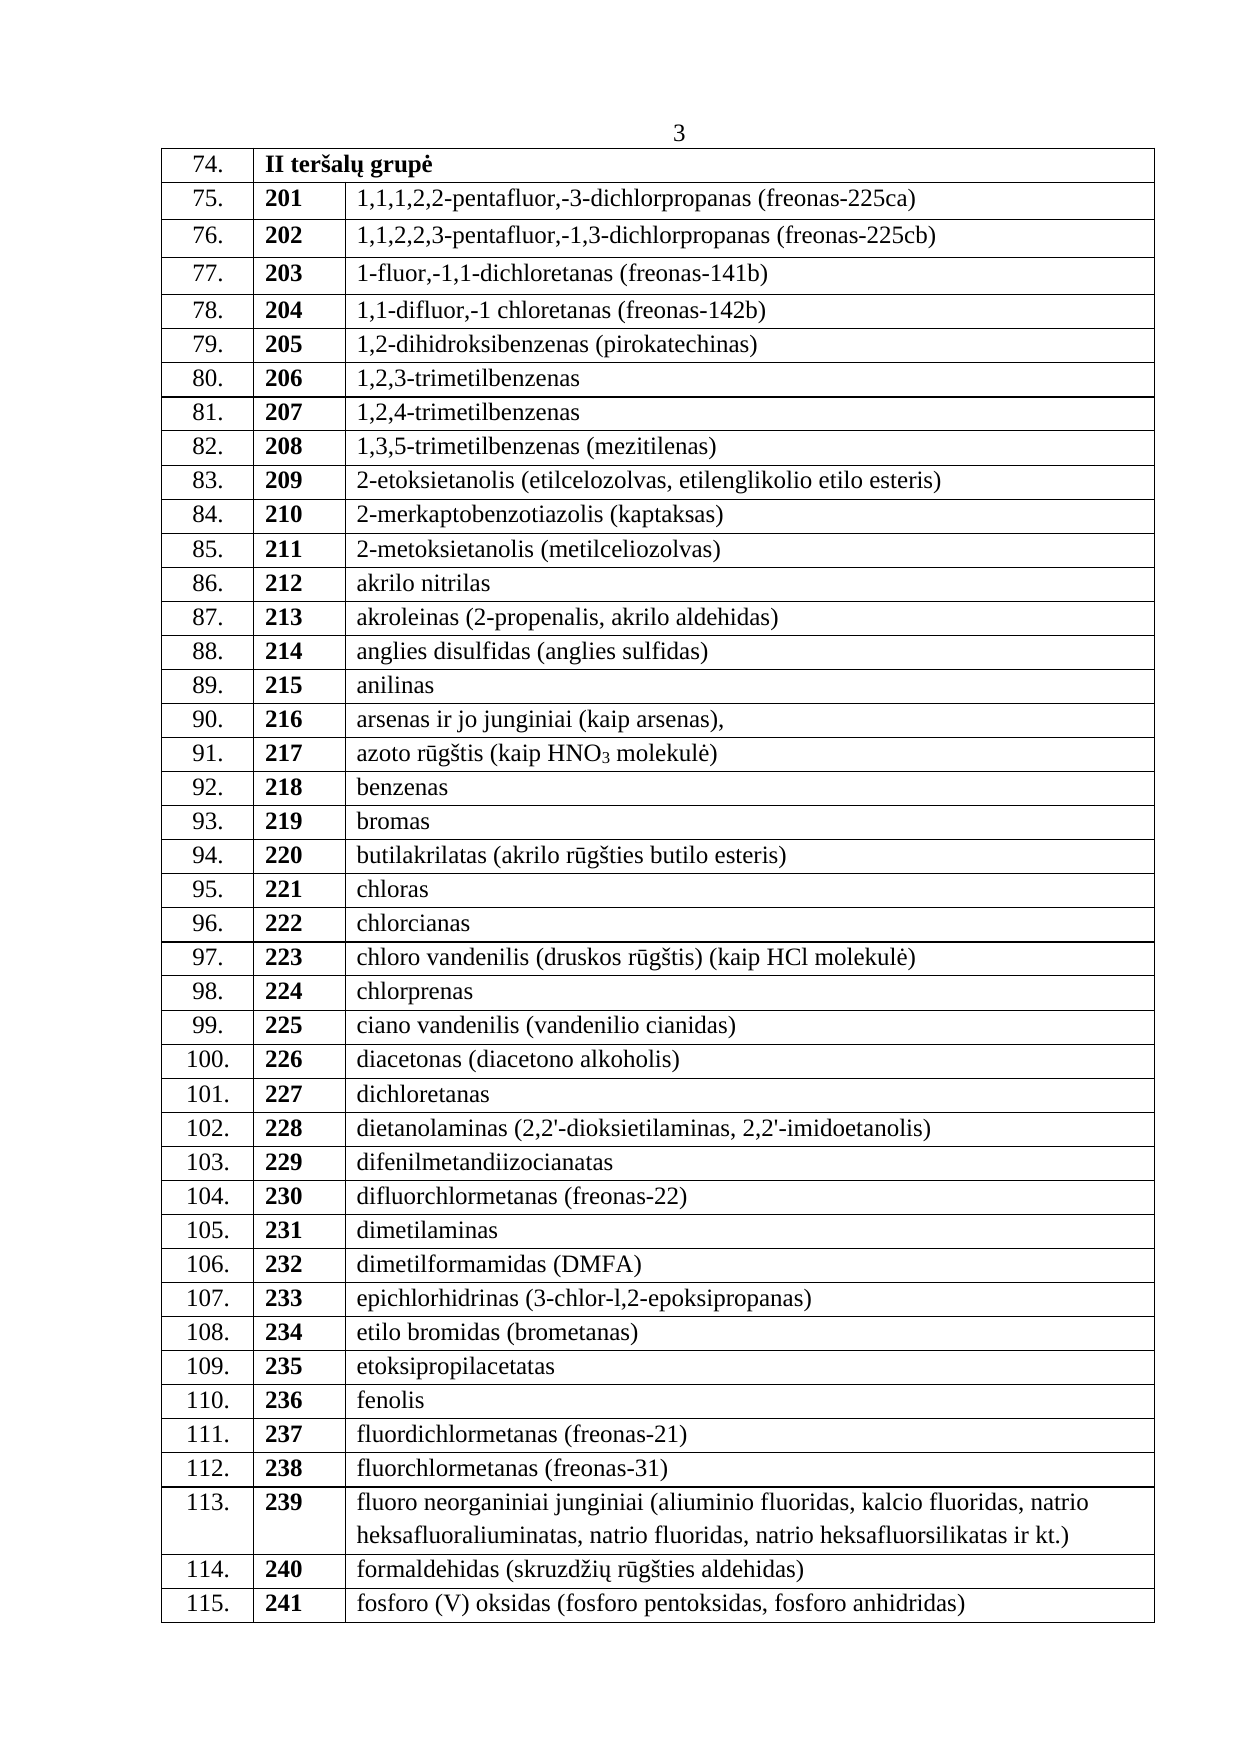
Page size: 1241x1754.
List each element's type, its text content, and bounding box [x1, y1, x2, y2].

table_cell 74. [162, 149, 253, 182]
table_cell 2-metoksietanolis (metilceliozolvas) [346, 534, 1154, 567]
table_cell akrilo nitrilas [346, 568, 1154, 601]
table_cell 1,1,2,2,3-pentafluor,-1,3-dichlorpropanas (freonas-225cb) [346, 220, 1154, 257]
table_cell 1,2,4-trimetilbenzenas [346, 398, 1154, 430]
table_cell 226 [254, 1045, 345, 1078]
table_cell arsenas ir jo junginiai (kaip arsenas), [346, 704, 1154, 737]
table_cell 81. [162, 398, 253, 430]
table_cell 95. [162, 874, 253, 907]
table_cell 217 [254, 738, 345, 771]
table_cell diacetonas (diacetono alkoholis) [346, 1045, 1154, 1078]
table_cell 219 [254, 806, 345, 839]
table_cell 100. [162, 1045, 253, 1078]
table_cell 96. [162, 908, 253, 941]
table_cell 1,2-dihidroksibenzenas (pirokatechinas) [346, 329, 1154, 362]
table_cell dietanolaminas (2,2'-dioksietilaminas, 2,2'-imidoetanolis) [346, 1113, 1154, 1146]
table_cell 238 [254, 1453, 345, 1486]
table_cell 103. [162, 1147, 253, 1180]
table_cell 205 [254, 329, 345, 362]
table_cell 210 [254, 500, 345, 533]
table_cell 220 [254, 840, 345, 873]
table_cell 221 [254, 874, 345, 907]
table_cell 89. [162, 670, 253, 703]
table_cell chlorprenas [346, 976, 1154, 1009]
table_cell 1-fluor,-1,1-dichloretanas (freonas-141b) [346, 258, 1154, 294]
table_cell 235 [254, 1351, 345, 1384]
table_cell 105. [162, 1215, 253, 1248]
table_cell 204 [254, 295, 345, 328]
table_cell 224 [254, 976, 345, 1009]
table_cell 113. [162, 1488, 253, 1553]
table_cell 201 [254, 183, 345, 219]
table_cell 231 [254, 1215, 345, 1248]
table_cell 80. [162, 363, 253, 396]
table_cell 90. [162, 704, 253, 737]
table_cell 241 [254, 1589, 345, 1622]
table_cell 223 [254, 943, 345, 975]
table_cell 110. [162, 1385, 253, 1418]
table_cell anglies disulfidas (anglies sulfidas) [346, 636, 1154, 669]
table_cell etilo bromidas (brometanas) [346, 1317, 1154, 1350]
table_cell 212 [254, 568, 345, 601]
table_cell 92. [162, 772, 253, 805]
table_cell 234 [254, 1317, 345, 1350]
table_cell 106. [162, 1249, 253, 1282]
table_cell 1,2,3-trimetilbenzenas [346, 363, 1154, 396]
table_cell 85. [162, 534, 253, 567]
table_cell 87. [162, 602, 253, 635]
table_cell 115. [162, 1589, 253, 1622]
table_cell butilakrilatas (akrilo rūgšties butilo esteris) [346, 840, 1154, 873]
table_cell 84. [162, 500, 253, 533]
table_cell 102. [162, 1113, 253, 1146]
table_cell 230 [254, 1181, 345, 1214]
table_cell 83. [162, 466, 253, 498]
table_cell 77. [162, 258, 253, 294]
table_cell 240 [254, 1555, 345, 1587]
table_cell 91. [162, 738, 253, 771]
table_cell 202 [254, 220, 345, 257]
table_cell 208 [254, 431, 345, 464]
table_cell 97. [162, 943, 253, 975]
table_cell 88. [162, 636, 253, 669]
table_cell 1,3,5-trimetilbenzenas (mezitilenas) [346, 431, 1154, 464]
table_cell fluoro neorganiniai junginiai (aliuminio fluoridas, kalcio fluoridas, natrio heksafluoraliuminatas, natrio fluoridas, natrio heksafluorsilikatas ir kt.) [346, 1488, 1154, 1553]
table_cell dimetilformamidas (DMFA) [346, 1249, 1154, 1282]
table_cell 93. [162, 806, 253, 839]
table_cell 111. [162, 1419, 253, 1452]
table_cell fluorchlormetanas (freonas-31) [346, 1453, 1154, 1486]
table_cell chloras [346, 874, 1154, 907]
table_cell 237 [254, 1419, 345, 1452]
table_cell 82. [162, 431, 253, 464]
table_cell 225 [254, 1011, 345, 1043]
table_cell formaldehidas (skruzdžių rūgšties aldehidas) [346, 1555, 1154, 1587]
table_cell fosforo (V) oksidas (fosforo pentoksidas, fosforo anhidridas) [346, 1589, 1154, 1622]
table_cell 75. [162, 183, 253, 219]
table_cell akroleinas (2-propenalis, akrilo aldehidas) [346, 602, 1154, 635]
table_cell 101. [162, 1079, 253, 1112]
table_cell dimetilaminas [346, 1215, 1154, 1248]
table_cell bromas [346, 806, 1154, 839]
table_cell 107. [162, 1283, 253, 1316]
table_cell 2-merkaptobenzotiazolis (kaptaksas) [346, 500, 1154, 533]
table_cell azoto rūgštis (kaip HNO3 molekulė) [346, 738, 1154, 771]
table_cell difenilmetandiizocianatas [346, 1147, 1154, 1180]
table_cell 222 [254, 908, 345, 941]
table_cell fenolis [346, 1385, 1154, 1418]
table_cell 2-etoksietanolis (etilcelozolvas, etilenglikolio etilo esteris) [346, 466, 1154, 498]
table_cell 78. [162, 295, 253, 328]
table_cell anilinas [346, 670, 1154, 703]
table_cell epichlorhidrinas (3-chlor-l,2-epoksipropanas) [346, 1283, 1154, 1316]
table_cell 112. [162, 1453, 253, 1486]
table_cell 209 [254, 466, 345, 498]
table_cell 229 [254, 1147, 345, 1180]
table_cell II teršalų grupė [254, 149, 1154, 182]
table_cell benzenas [346, 772, 1154, 805]
table_cell 86. [162, 568, 253, 601]
table_cell 215 [254, 670, 345, 703]
table_cell 239 [254, 1488, 345, 1553]
table_cell 79. [162, 329, 253, 362]
table_cell 213 [254, 602, 345, 635]
table_cell 218 [254, 772, 345, 805]
table_cell 228 [254, 1113, 345, 1146]
table_cell 216 [254, 704, 345, 737]
table_cell difluorchlormetanas (freonas-22) [346, 1181, 1154, 1214]
table_cell 236 [254, 1385, 345, 1418]
table_cell 98. [162, 976, 253, 1009]
table_cell 104. [162, 1181, 253, 1214]
table_cell 227 [254, 1079, 345, 1112]
table_cell 114. [162, 1555, 253, 1587]
table_cell 99. [162, 1011, 253, 1043]
table_cell 109. [162, 1351, 253, 1384]
table_cell chlorcianas [346, 908, 1154, 941]
table_cell chloro vandenilis (druskos rūgštis) (kaip HCl molekulė) [346, 943, 1154, 975]
table_cell 94. [162, 840, 253, 873]
table_cell fluordichlormetanas (freonas-21) [346, 1419, 1154, 1452]
table_cell etoksipropilacetatas [346, 1351, 1154, 1384]
table_cell ciano vandenilis (vandenilio cianidas) [346, 1011, 1154, 1043]
table_cell 203 [254, 258, 345, 294]
table_cell 207 [254, 398, 345, 430]
table_cell 211 [254, 534, 345, 567]
table_cell 108. [162, 1317, 253, 1350]
table_cell 232 [254, 1249, 345, 1282]
table_cell 76. [162, 220, 253, 257]
table_cell dichloretanas [346, 1079, 1154, 1112]
table_cell 206 [254, 363, 345, 396]
table_cell 214 [254, 636, 345, 669]
table_cell 1,1-difluor,-1 chloretanas (freonas-142b) [346, 295, 1154, 328]
table_cell 1,1,1,2,2-pentafluor,-3-dichlorpropanas (freonas-225ca) [346, 183, 1154, 219]
table_cell 233 [254, 1283, 345, 1316]
